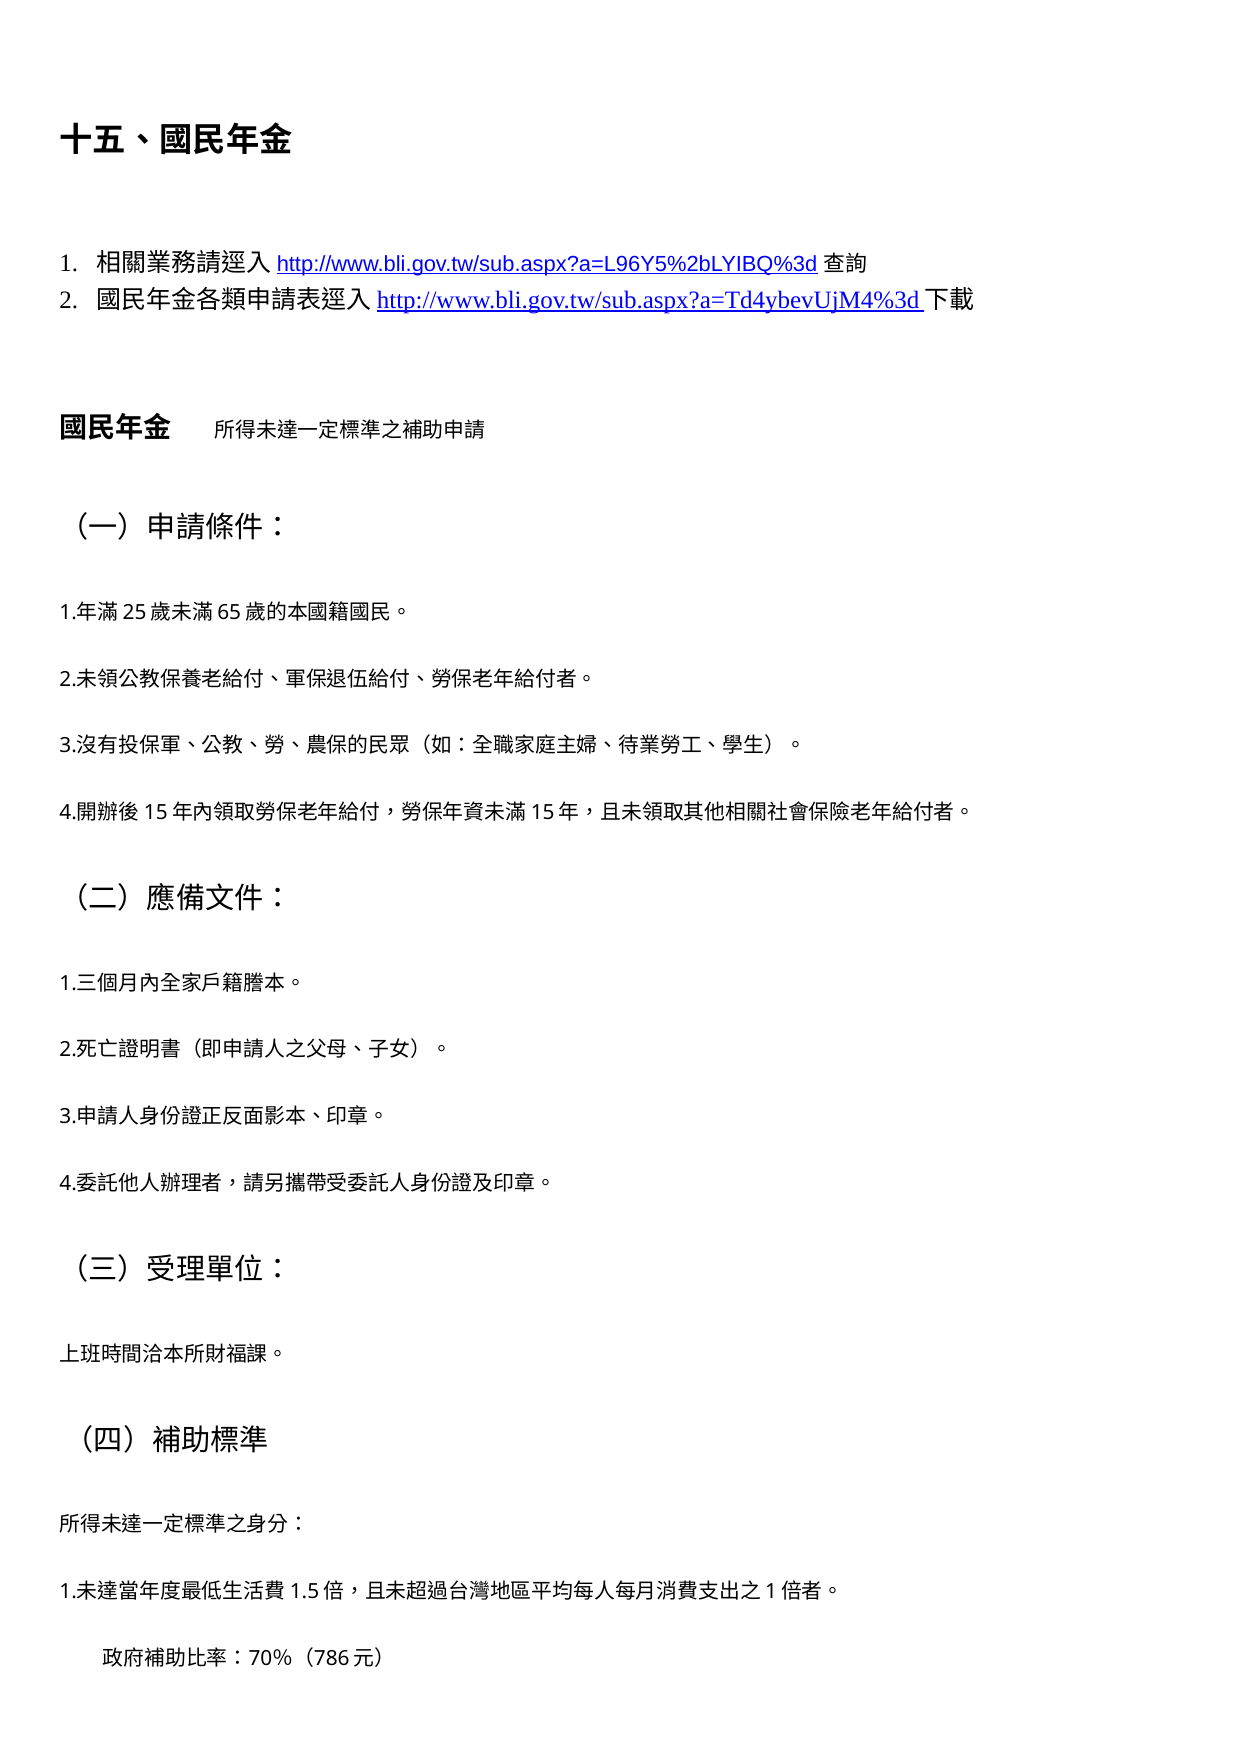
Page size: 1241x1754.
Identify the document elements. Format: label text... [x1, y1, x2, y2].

text （二）應備文件： [59, 858, 1181, 933]
text 政府補助比率：70％（786元） [59, 1637, 1181, 1675]
text （四）補助標準 [59, 1400, 1181, 1475]
list 國民年金各類申請表逕入http://www.bli.gov.tw/sub.aspx?a=Td4ybevUjM4%3d下載 [59, 279, 1181, 317]
list 相關業務請逕入http://www.bli.gov.tw/sub.aspx?a=L96Y5%2bLYIBQ%3d 查詢 [59, 242, 1181, 279]
text 3.沒有投保軍、公教、勞、農保的民眾（如：全職家庭主婦、待業勞工、學生）。 [59, 725, 1181, 762]
text 4.開辦後 15年內領取勞保老年給付，勞保年資未滿 15年，且未領取其他相關社會保險老年給付者。 [59, 792, 1181, 829]
text 2.未領公教保養老給付、軍保退伍給付、勞保老年給付者。 [59, 658, 1181, 696]
text 上班時間洽本所財福課。 [59, 1333, 1181, 1371]
text 2.死亡證明書（即申請人之父母、子女）。 [59, 1029, 1181, 1067]
text 國民年金 所得未達一定標準之補助申請 [59, 383, 1181, 458]
text （一）申請條件： [59, 487, 1181, 562]
text 3.申請人身份證正反面影本、印章。 [59, 1096, 1181, 1133]
text （三）受理單位： [59, 1229, 1181, 1304]
text 4.委託他人辦理者，請另攜帶受委託人身份證及印章。 [59, 1162, 1181, 1200]
text 所得未達一定標準之身分： [59, 1504, 1181, 1542]
text 1.年滿25歲未滿65歲的本國籍國民。 [59, 592, 1181, 629]
text 1.未達當年度最低生活費 1.5倍，且未超過台灣地區平均每人每月消費支出之1倍者。 [59, 1571, 1181, 1608]
text 1.三個月內全家戶籍謄本。 [59, 962, 1181, 1000]
text 十五、國民年金 [59, 100, 1181, 175]
